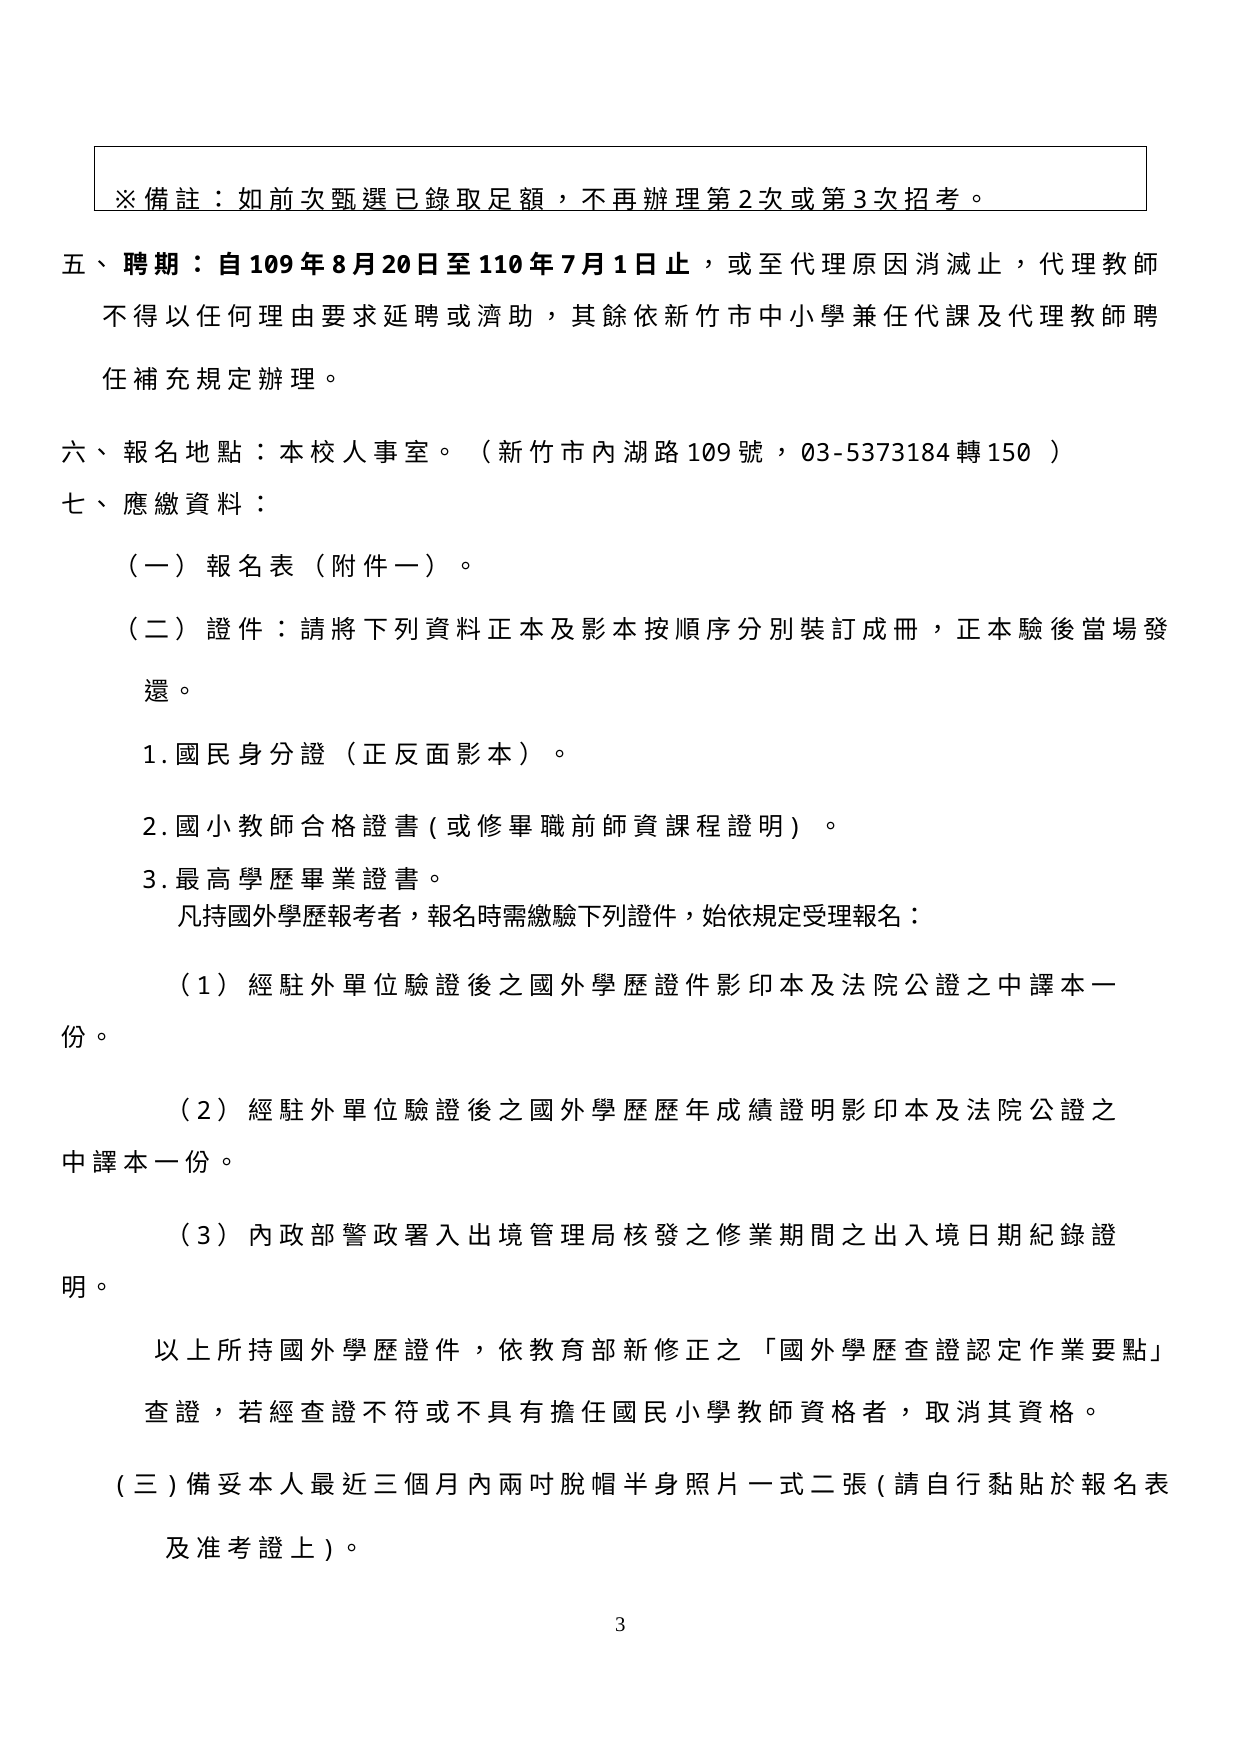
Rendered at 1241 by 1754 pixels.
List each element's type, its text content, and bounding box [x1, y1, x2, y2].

text （一）報名表（附件一）。 [58, 523, 1183, 586]
text 六、報名地點：本校人事室。（新竹市內湖路109號，03-5373184轉150 ） [58, 398, 1183, 461]
text 以上所持國外學歷證件，依教育部新修正之「國外學歷查證認定作業要點」查證，若經查證不符或不具有擔任國民小學教師資格者，取消其資格。 [58, 1307, 1183, 1432]
text 凡持國外學歷報考者，報名時需繳驗下列證件，始依規定受理報名： [58, 898, 1183, 932]
text （2）經駐外單位驗證後之國外學歷歷年成績證明影印本及法院公證之中譯本一份。 [58, 1057, 1123, 1182]
text 1.國民身分證（正反面影本）。 [58, 711, 1183, 773]
text (三)備妥本人最近三個月內兩吋脫帽半身照片一式二張(請自行黏貼於報名表及准考證上)。 [108, 1432, 1183, 1557]
text 3.最高學歷畢業證書。 [58, 836, 1183, 898]
text （1）經駐外單位驗證後之國外學歷證件影印本及法院公證之中譯本一份。 [58, 932, 1123, 1057]
text 2.國小教師合格證書(或修畢職前師資課程證明) 。 [133, 773, 1183, 836]
text 七、應繳資料： [58, 461, 1183, 523]
table_cell ※備註：如前次甄選已錄取足額，不再辦理第2次或第3次招考。 [95, 147, 1146, 210]
text （二）證件：請將下列資料正本及影本按順序分別裝訂成冊，正本驗後當場發還。 [58, 586, 1183, 711]
text （3）內政部警政署入出境管理局核發之修業期間之出入境日期紀錄證明。 [58, 1182, 1123, 1307]
text 五、聘期：自109年8月20日至110年7月1日止，或至代理原因消滅止，代理教師不得以任何理由要求延聘或濟助，其餘依新竹市中小學兼任代課及代理教師聘任補充規定辦理。 [58, 211, 1183, 398]
